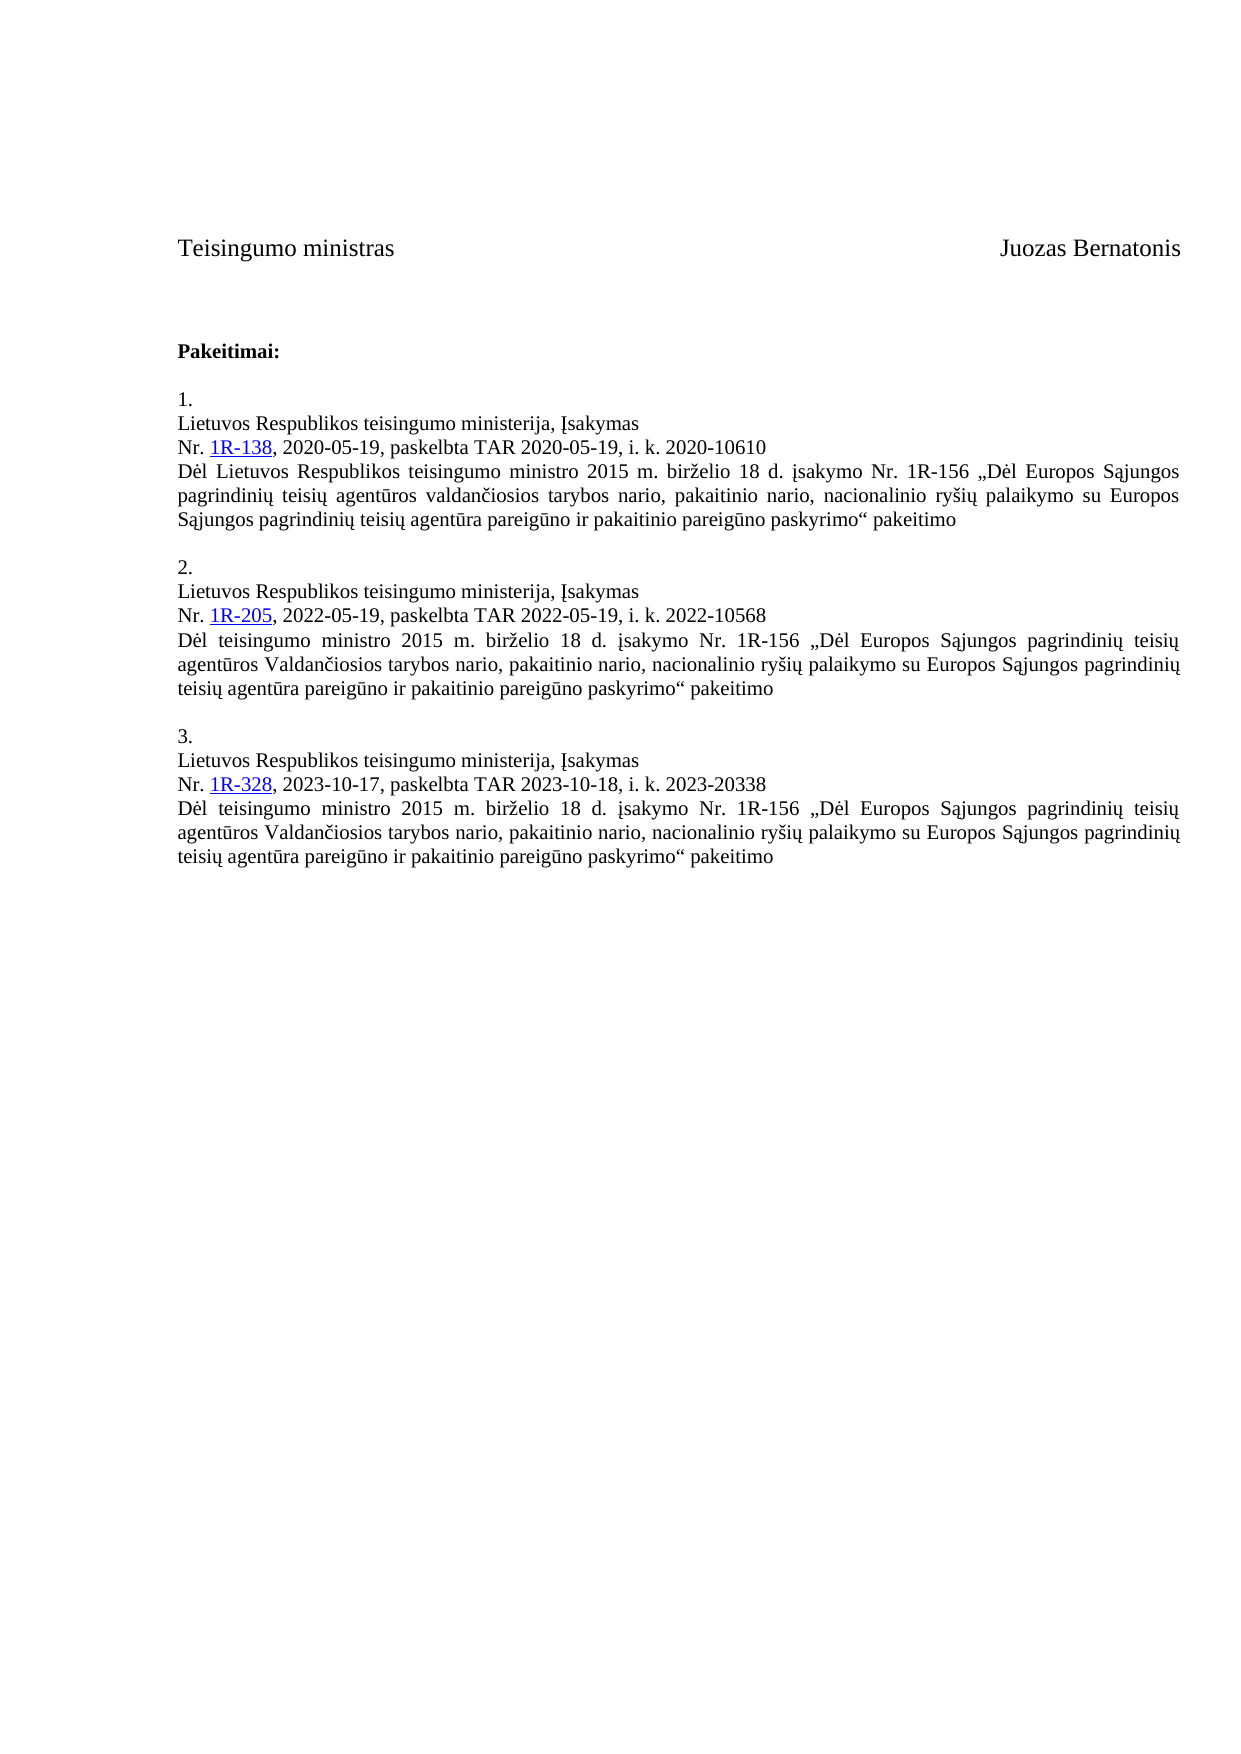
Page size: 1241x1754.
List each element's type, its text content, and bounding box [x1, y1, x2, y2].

text Nr. 1R-205, 2022-05-19, paskelbta TAR 2022-05-19, i. k. 2022-10568 [177, 603, 1181, 627]
text 1. [177, 387, 1181, 411]
text Dėl Lietuvos Respublikos teisingumo ministro 2015 m. birželio 18 d. įsakymo Nr. 1R-156 „Dėl Europos Sąjungos pagrindinių teisių agentūros valdančiosios tarybos nario, pakaitinio nario, nacionalinio ryšių palaikymo su Europos Sąjungos pagrindinių teisių agentūra pareigūno ir pakaitinio pareigūno paskyrimo“ pakeitimo [177, 459, 1181, 531]
text Lietuvos Respublikos teisingumo ministerija, Įsakymas [177, 748, 1181, 772]
text Pakeitimai: [177, 339, 1181, 363]
text Dėl teisingumo ministro 2015 m. birželio 18 d. įsakymo Nr. 1R-156 „Dėl Europos Sąjungos pagrindinių teisių agentūros Valdančiosios tarybos nario, pakaitinio nario, nacionalinio ryšių palaikymo su Europos Sąjungos pagrindinių teisių agentūra pareigūno ir pakaitinio pareigūno paskyrimo“ pakeitimo [177, 627, 1181, 700]
text Lietuvos Respublikos teisingumo ministerija, Įsakymas [177, 411, 1181, 435]
text Nr. 1R-328, 2023-10-17, paskelbta TAR 2023-10-18, i. k. 2023-20338 [177, 772, 1181, 796]
text Dėl teisingumo ministro 2015 m. birželio 18 d. įsakymo Nr. 1R-156 „Dėl Europos Sąjungos pagrindinių teisių agentūros Valdančiosios tarybos nario, pakaitinio nario, nacionalinio ryšių palaikymo su Europos Sąjungos pagrindinių teisių agentūra pareigūno ir pakaitinio pareigūno paskyrimo“ pakeitimo [177, 796, 1181, 868]
text 2. [177, 555, 1181, 579]
text Teisingumo ministras Juozas Bernatonis [177, 233, 1181, 262]
text Lietuvos Respublikos teisingumo ministerija, Įsakymas [177, 579, 1181, 603]
text Nr. 1R-138, 2020-05-19, paskelbta TAR 2020-05-19, i. k. 2020-10610 [177, 435, 1181, 459]
text 3. [177, 724, 1181, 748]
